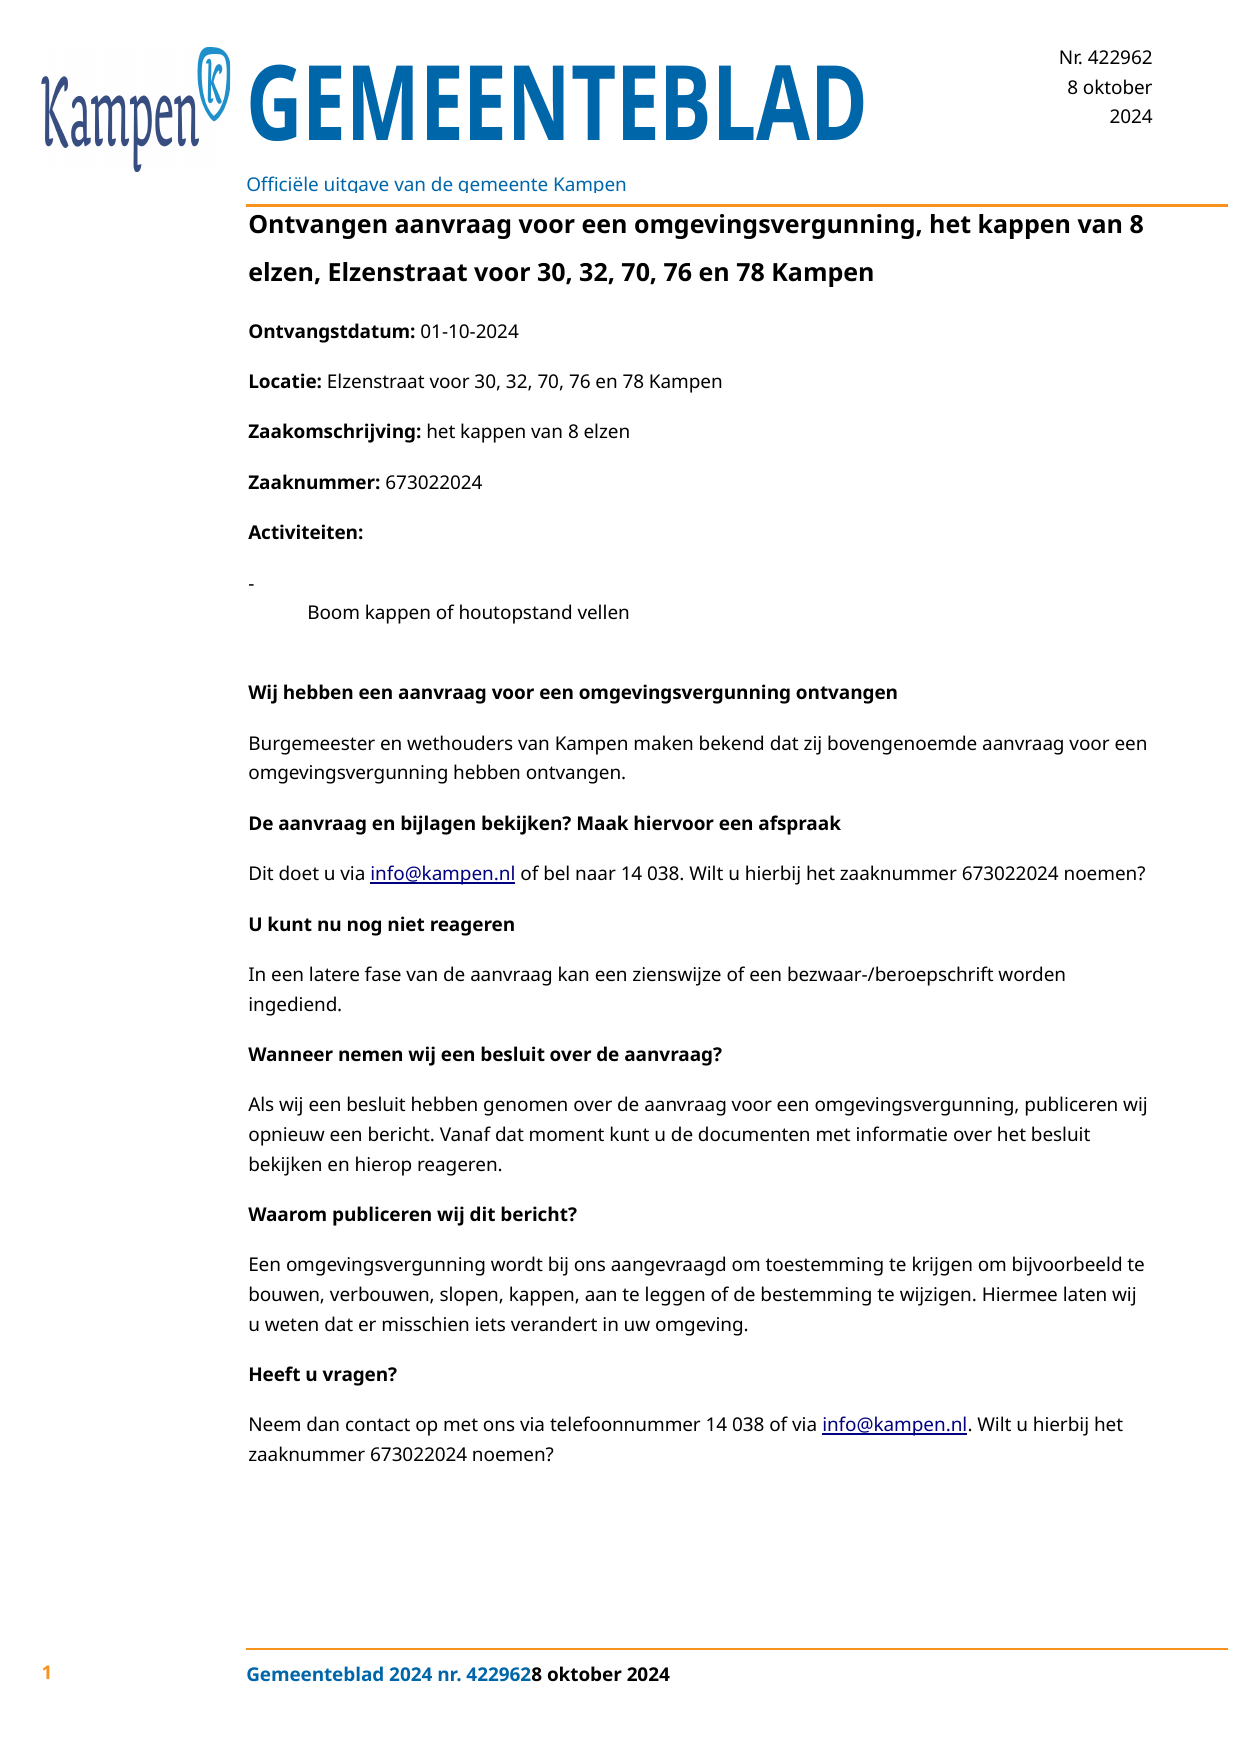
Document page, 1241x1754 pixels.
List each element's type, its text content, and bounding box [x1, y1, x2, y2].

text Dit doet u via info@kampen.nl of bel naar 14 038. Wilt u hierbij het zaaknummer 673022024 noemen? [248, 860, 1152, 886]
text Wij hebben een aanvraag voor een omgevingsvergunning ontvangen [248, 679, 1152, 705]
text Wanneer nemen wij een besluit over de aanvraag? [248, 1041, 1152, 1067]
text U kunt nu nog niet reageren [248, 911, 1152, 937]
list Boom kappen of houtopstand vellen [248, 599, 1152, 625]
text Waarom publiceren wij dit bericht? [248, 1201, 1152, 1227]
text Locatie: Elzenstraat voor 30, 32, 70, 76 en 78 Kampen [248, 368, 1152, 394]
text Activiteiten: [248, 519, 1152, 545]
text De aanvraag en bijlagen bekijken? Maak hiervoor een afspraak [248, 810, 1152, 836]
text Als wij een besluit hebben genomen over de aanvraag voor een omgevingsvergunning, publiceren wij opnieuw een bericht. Vanaf dat moment kunt u de documenten met informatie over het besluit bekijken en hierop reageren. [248, 1092, 1152, 1177]
text In een latere fase van de aanvraag kan een zienswijze of een bezwaar-/beroepschrift worden ingediend. [248, 961, 1152, 1017]
text Burgemeester en wethouders van Kampen maken bekend dat zij bovengenoemde aanvraag voor een omgevingsvergunning hebben ontvangen. [248, 730, 1152, 785]
text Ontvangstdatum: 01-10-2024 [248, 318, 1152, 344]
text Neem dan contact op met ons via telefoonnummer 14 038 of via info@kampen.nl. Wilt u hierbij het zaaknummer 673022024 noemen? [248, 1412, 1152, 1467]
text Een omgevingsvergunning wordt bij ons aangevraagd om toestemming te krijgen om bijvoorbeeld te bouwen, verbouwen, slopen, kappen, aan te leggen of de bestemming te wijzigen. Hiermee laten wij u weten dat er misschien iets verandert in uw omgeving. [248, 1252, 1152, 1337]
picture [41, 47, 231, 172]
text Zaaknummer: 673022024 [248, 469, 1152, 495]
text Zaakomschrijving: het kappen van 8 elzen [248, 419, 1152, 444]
text Heeft u vragen? [248, 1361, 1152, 1387]
text Ontvangen aanvraag voor een omgevingsvergunning, het kappen van 8 elzen, Elzenstraat voor 30, 32, 70, 76 en 78 Kampen [248, 207, 1152, 288]
